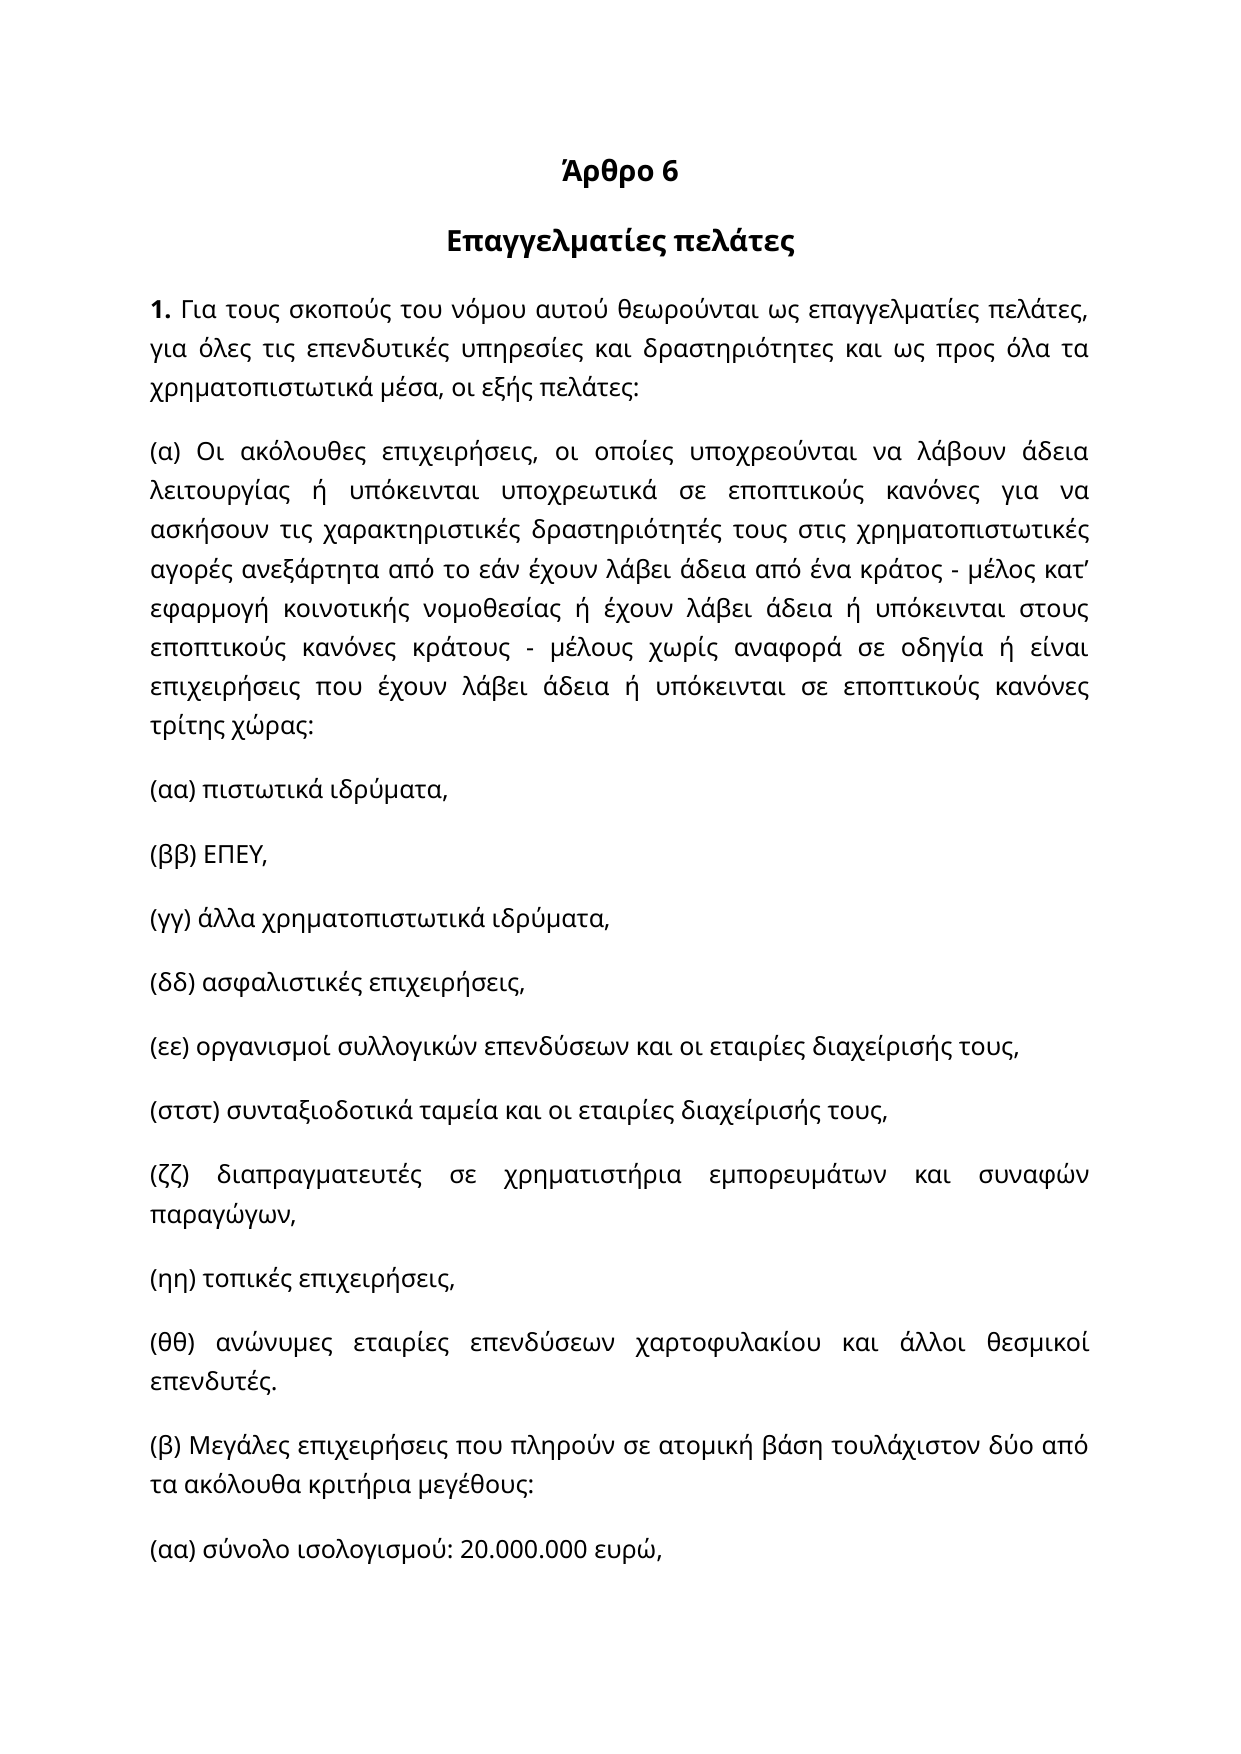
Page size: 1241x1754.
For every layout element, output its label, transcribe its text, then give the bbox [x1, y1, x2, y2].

subtitle Άρθρο 6 [150, 150, 1090, 190]
text (ηη) τοπικές επιχειρήσεις, [150, 1260, 1090, 1294]
text (στστ) συνταξιοδοτικά ταμεία και οι εταιρίες διαχείρισής τους, [150, 1093, 1090, 1127]
subtitle Επαγγελματίες πελάτες [150, 221, 1090, 260]
text (γγ) άλλα χρηματοπιστωτικά ιδρύματα, [150, 900, 1090, 934]
text (δδ) ασφαλιστικές επιχειρήσεις, [150, 964, 1090, 999]
text (ββ) ΕΠΕΥ, [150, 836, 1090, 870]
text (α) Οι ακόλουθες επιχειρήσεις, οι οποίες υποχρεούνται να λάβουν άδεια λειτουργίας ή υπόκεινται υποχρεωτικά σε εποπτικούς κανόνες για να ασκήσουν τις χαρακτηριστικές δραστηριότητές τους στις χρηματοπιστωτικές αγορές ανεξάρτητα από το εάν έχουν λάβει άδεια από ένα κράτος - μέλος κατ’ εφαρμογή κοινοτικής νομοθεσίας ή έχουν λάβει άδεια ή υπόκεινται στους εποπτικούς κανόνες κράτους - μέλους χωρίς αναφορά σε οδηγία ή είναι επιχειρήσεις που έχουν λάβει άδεια ή υπόκεινται σε εποπτικούς κανόνες τρίτης χώρας: [150, 434, 1090, 742]
text (εε) οργανισμοί συλλογικών επενδύσεων και οι εταιρίες διαχείρισής τους, [150, 1029, 1090, 1063]
text (β) Μεγάλες επιχειρήσεις που πληρούν σε ατομική βάση τουλάχιστον δύο από τα ακόλουθα κριτήρια μεγέθους: [150, 1428, 1090, 1501]
text (αα) σύνολο ισολογισμού: 20.000.000 ευρώ, [150, 1531, 1090, 1565]
text (θθ) ανώνυμες εταιρίες επενδύσεων χαρτοφυλακίου και άλλοι θεσμικοί επενδυτές. [150, 1324, 1090, 1398]
text (αα) πιστωτικά ιδρύματα, [150, 772, 1090, 806]
text (ζζ) διαπραγματευτές σε χρηματιστήρια εμπορευμάτων και συναφών παραγώγων, [150, 1157, 1090, 1230]
text 1. Για τους σκοπούς του νόμου αυτού θεωρούνται ως επαγγελματίες πελάτες, για όλες τις επενδυτικές υπηρεσίες και δραστηριότητες και ως προς όλα τα χρηματοπιστωτικά μέσα, οι εξής πελάτες: [150, 291, 1090, 404]
